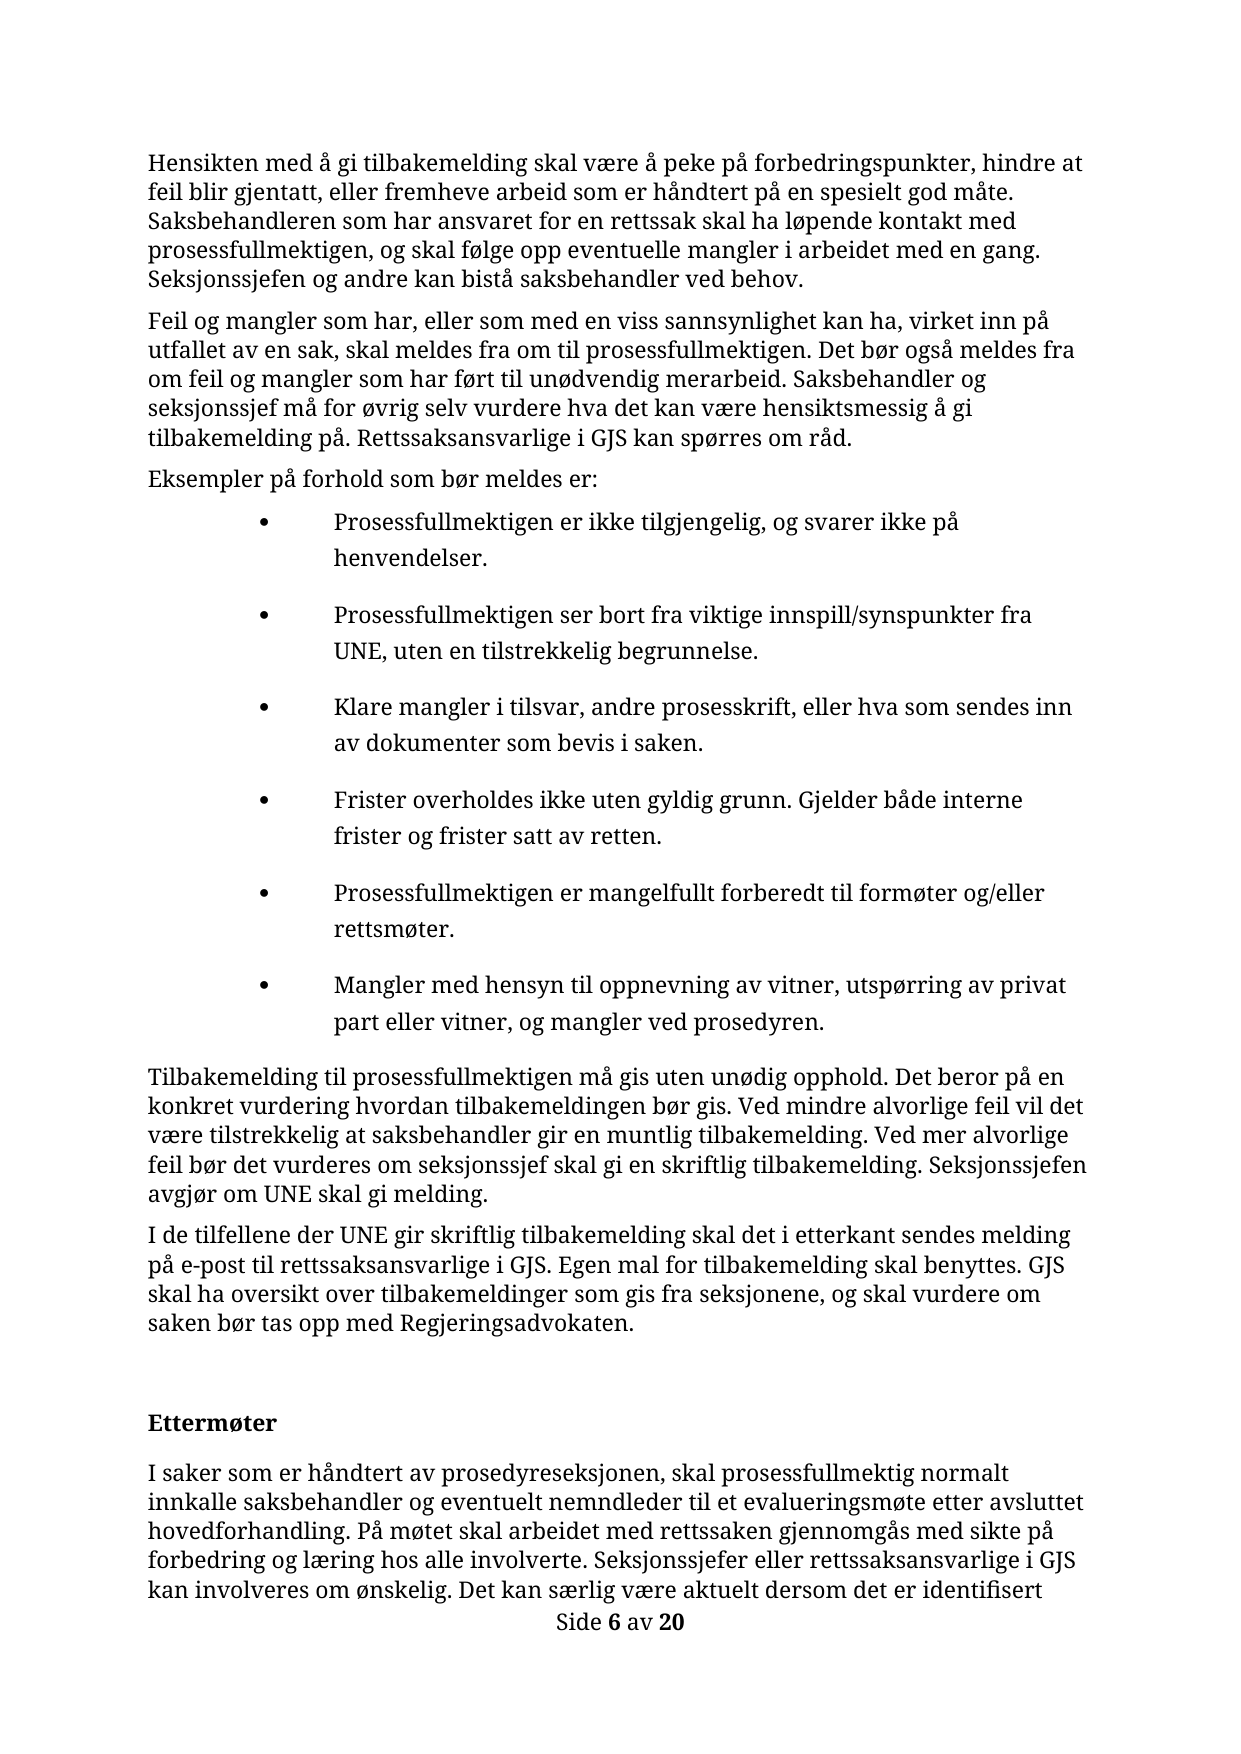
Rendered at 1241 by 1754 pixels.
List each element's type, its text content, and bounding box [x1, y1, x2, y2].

list Prosessfullmektigen er ikke tilgjengelig, og svarer ikke på henvendelser. [260, 506, 1093, 573]
text I saker som er håndtert av prosedyreseksjonen, skal prosessfullmektig normalt innkalle saksbehandler og eventuelt nemndleder til et evalueringsmøte etter avsluttet hovedforhandling. På møtet skal arbeidet med rettssaken gjennomgås med sikte på forbedring og læring hos alle involverte. Seksjonssjefer eller rettssaksansvarlige i GJS kan involveres om ønskelig. Det kan særlig være aktuelt dersom det er identifisert [148, 1458, 1093, 1604]
text Ettermøter [148, 1408, 1093, 1437]
text Eksempler på forhold som bør meldes er: [148, 464, 1093, 493]
list Prosessfullmektigen ser bort fra viktige innspill/synspunkter fra UNE, uten en tilstrekkelig begrunnelse. [260, 599, 1093, 666]
list Mangler med hensyn til oppnevning av vitner, utspørring av privat part eller vitner, og mangler ved prosedyren. [260, 969, 1093, 1037]
text Feil og mangler som har, eller som med en viss sannsynlighet kan ha, virket inn på utfallet av en sak, skal meldes fra om til prosessfullmektigen. Det bør også meldes fra om feil og mangler som har ført til unødvendig merarbeid. Saksbehandler og seksjonssjef må for øvrig selv vurdere hva det kan være hensiktsmessig å gi tilbakemelding på. Rettssaksansvarlige i GJS kan spørres om råd. [148, 306, 1093, 452]
text I de tilfellene der UNE gir skriftlig tilbakemelding skal det i etterkant sendes melding på e-post til rettssaksansvarlige i GJS. Egen mal for tilbakemelding skal benyttes. GJS skal ha oversikt over tilbakemeldinger som gis fra seksjonene, og skal vurdere om saken bør tas opp med Regjeringsadvokaten. [148, 1221, 1093, 1337]
list Klare mangler i tilsvar, andre prosesskrift, eller hva som sendes inn av dokumenter som bevis i saken. [260, 691, 1093, 758]
list Prosessfullmektigen er mangelfullt forberedt til formøter og/eller rettsmøter. [260, 877, 1093, 944]
text Hensikten med å gi tilbakemelding skal være å peke på forbedringspunkter, hindre at feil blir gjentatt, eller fremheve arbeid som er håndtert på en spesielt god måte. Saksbehandleren som har ansvaret for en rettssak skal ha løpende kontakt med prosessfullmektigen, og skal følge opp eventuelle mangler i arbeidet med en gang. Seksjonssjefen og andre kan bistå saksbehandler ved behov. [148, 148, 1093, 293]
text Tilbakemelding til prosessfullmektigen må gis uten unødig opphold. Det beror på en konkret vurdering hvordan tilbakemeldingen bør gis. Ved mindre alvorlige feil vil det være tilstrekkelig at saksbehandler gir en muntlig tilbakemelding. Ved mer alvorlige feil bør det vurderes om seksjonssjef skal gi en skriftlig tilbakemelding. Seksjonssjefen avgjør om UNE skal gi melding. [148, 1062, 1093, 1208]
list Frister overholdes ikke uten gyldig grunn. Gjelder både interne frister og frister satt av retten. [260, 784, 1093, 851]
